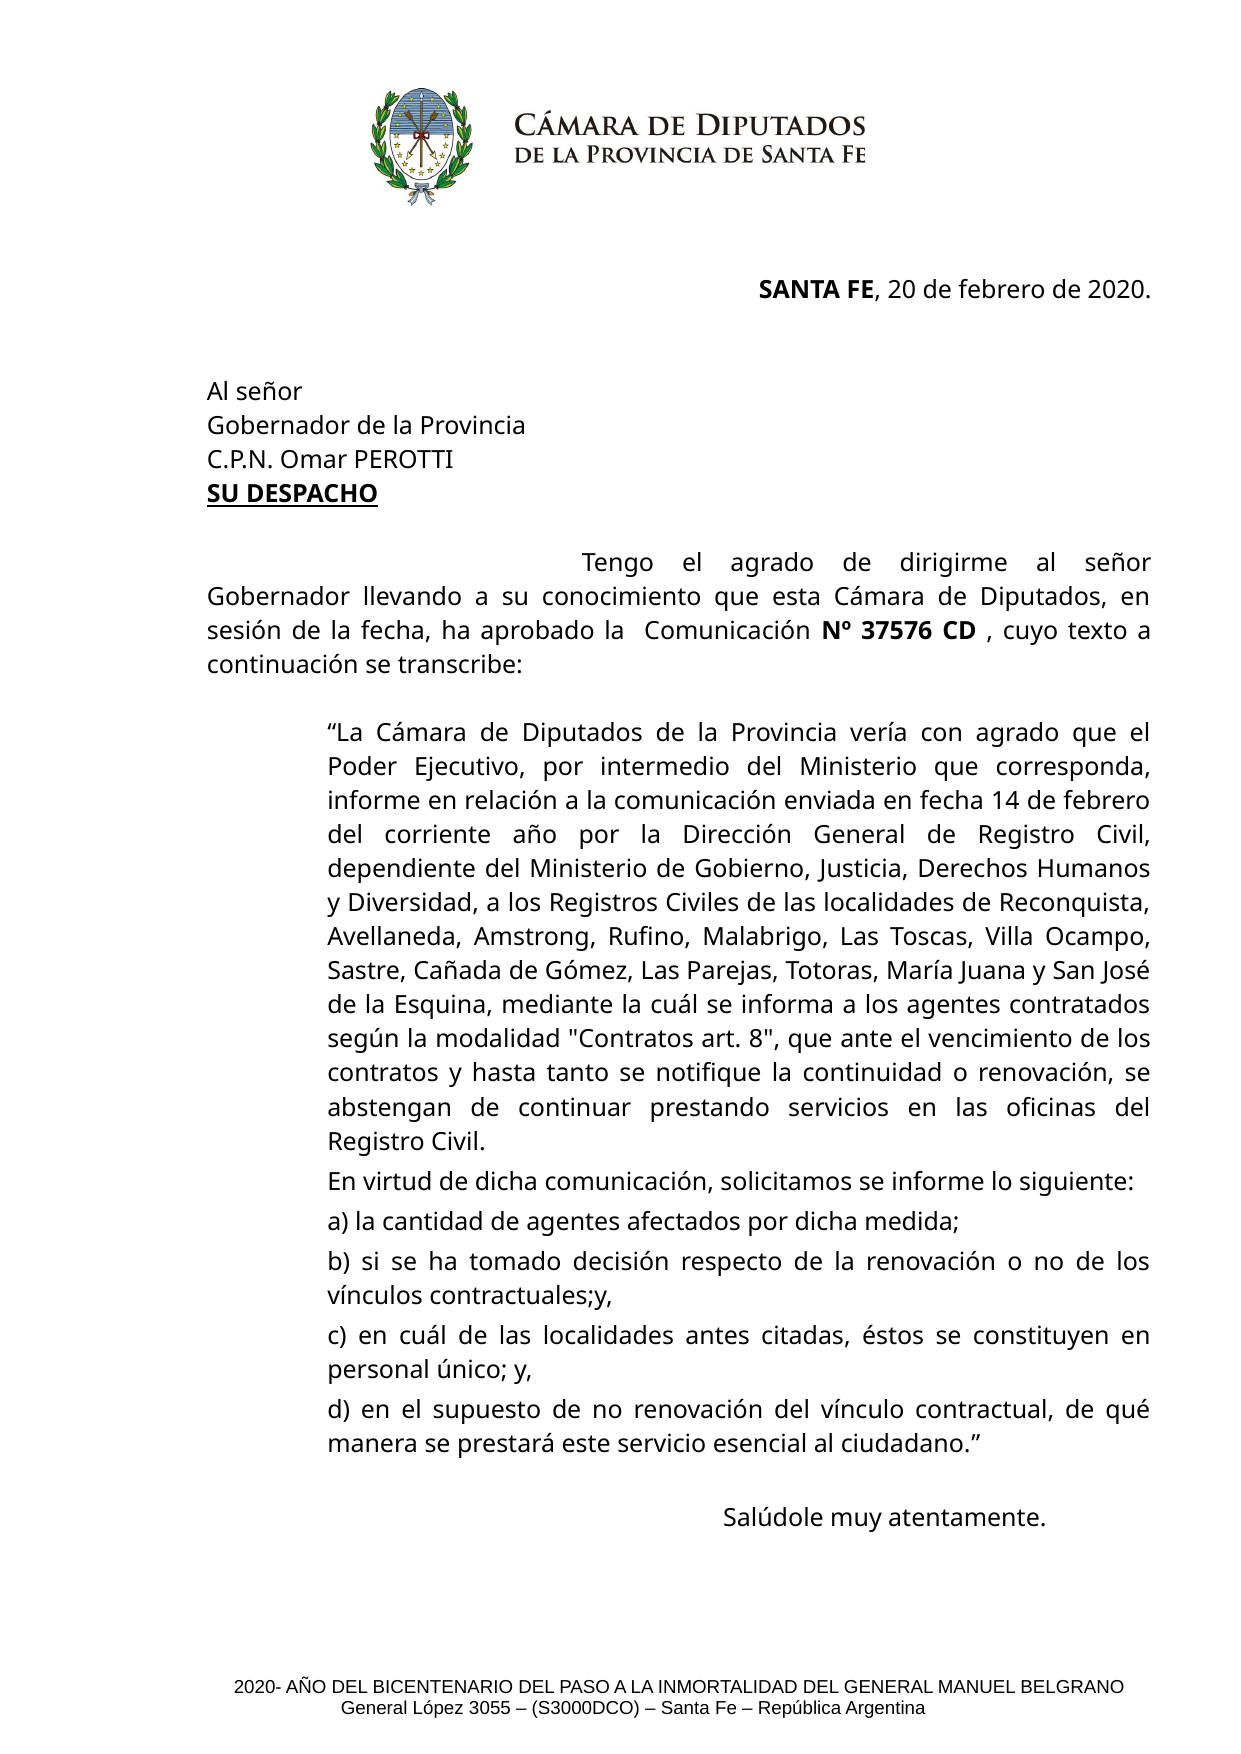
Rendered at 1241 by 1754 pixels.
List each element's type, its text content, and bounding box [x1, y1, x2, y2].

text “La Cámara de Diputados de la Provincia vería con agrado que el Poder Ejecutivo, por intermedio del Ministerio que corresponda, informe en relación a la comunicación enviada en fecha 14 de febrero del corriente año por la Dirección General de Registro Civil, dependiente del Ministerio de Gobierno, Justicia, Derechos Humanos y Diversidad, a los Registros Civiles de las localidades de Reconquista, Avellaneda, Amstrong, Rufino, Malabrigo, Las Toscas, Villa Ocampo, Sastre, Cañada de Gómez, Las Parejas, Totoras, María Juana y San José de la Esquina, mediante la cuál se informa a los agentes contratados según la modalidad "Contratos art. 8", que ante el vencimiento de los contratos y hasta tanto se notifique la continuidad o renovación, se abstengan de continuar prestando servicios en las oficinas del Registro Civil. [327, 714, 1152, 1157]
text Salúdole muy atentamente. [649, 1499, 1152, 1533]
text a) la cantidad de agentes afectados por dicha medida; [327, 1203, 1152, 1237]
picture [370, 88, 866, 210]
text Tengo el agrado de dirigirme al señor Gobernador llevando a su conocimiento que esta Cámara de Diputados, en sesión de la fecha, ha aprobado la Comunicación Nº 37576 CD , cuyo texto a continuación se transcribe: [207, 544, 1152, 680]
text b) si se ha tomado decisión respecto de la renovación o no de los vínculos contractuales;y, [327, 1243, 1152, 1311]
text En virtud de dicha comunicación, solicitamos se informe lo siguiente: [327, 1163, 1152, 1197]
text c) en cuál de las localidades antes citadas, éstos se constituyen en personal único; y, [327, 1317, 1152, 1385]
text d) en el supuesto de no renovación del vínculo contractual, de qué manera se prestará este servicio esencial al ciudadano.” [327, 1391, 1152, 1459]
text SANTA FE, 20 de febrero de 2020. [207, 272, 1152, 306]
text Gobernador de la Provincia [207, 408, 1152, 442]
text SU DESPACHO [207, 476, 1152, 510]
text Al señor [207, 374, 1152, 408]
text C.P.N. Omar PEROTTI [207, 442, 1152, 476]
